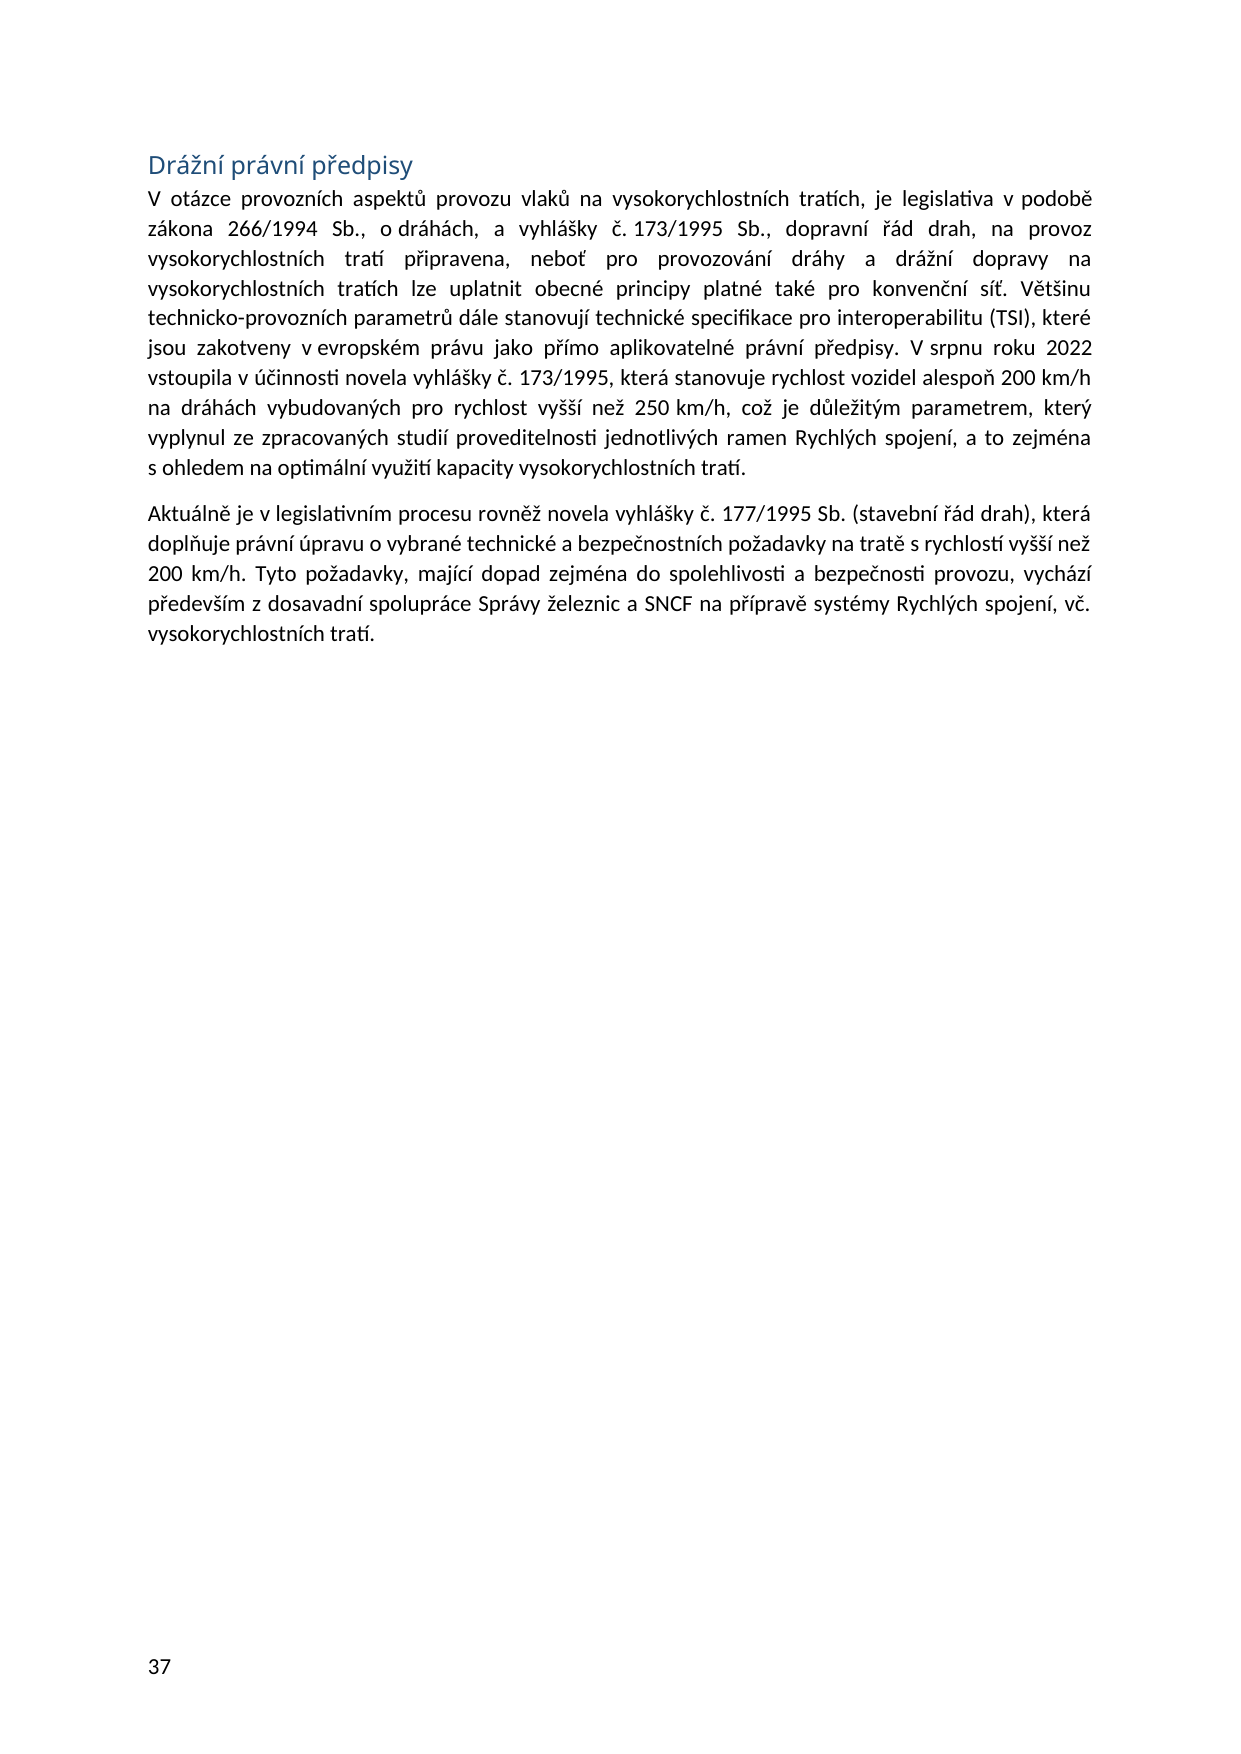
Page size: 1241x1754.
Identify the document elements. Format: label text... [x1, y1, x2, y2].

subtitle Drážní právní předpisy [148, 148, 1093, 182]
text Aktuálně je v legislativním procesu rovněž novela vyhlášky č. 177/1995 Sb. (stavební řád drah), která doplňuje právní úpravu o vybrané technické a bezpečnostních požadavky na tratě s rychlostí vyšší než 200 km/h. Tyto požadavky, mající dopad zejména do spolehlivosti a bezpečnosti provozu, vychází především z dosavadní spolupráce Správy železnic a SNCF na přípravě systémy Rychlých spojení, vč. vysokorychlostních tratí. [148, 499, 1093, 647]
text V otázce provozních aspektů provozu vlaků na vysokorychlostních tratích, je legislativa v podobě zákona 266/1994 Sb., o dráhách, a vyhlášky č. 173/1995 Sb., dopravní řád drah, na provoz vysokorychlostních tratí připravena, neboť pro provozování dráhy a drážní dopravy na vysokorychlostních tratích lze uplatnit obecné principy platné také pro konvenční síť. Většinu technicko-provozních parametrů dále stanovují technické specifikace pro interoperabilitu (TSI), které jsou zakotveny v evropském právu jako přímo aplikovatelné právní předpisy. V srpnu roku 2022 vstoupila v účinnosti novela vyhlášky č. 173/1995, která stanovuje rychlost vozidel alespoň 200 km/h na dráhách vybudovaných pro rychlost vyšší než 250 km/h, což je důležitým parametrem, který vyplynul ze zpracovaných studií proveditelnosti jednotlivých ramen Rychlých spojení, a to zejména s ohledem na optimální využití kapacity vysokorychlostních tratí. [148, 184, 1093, 481]
